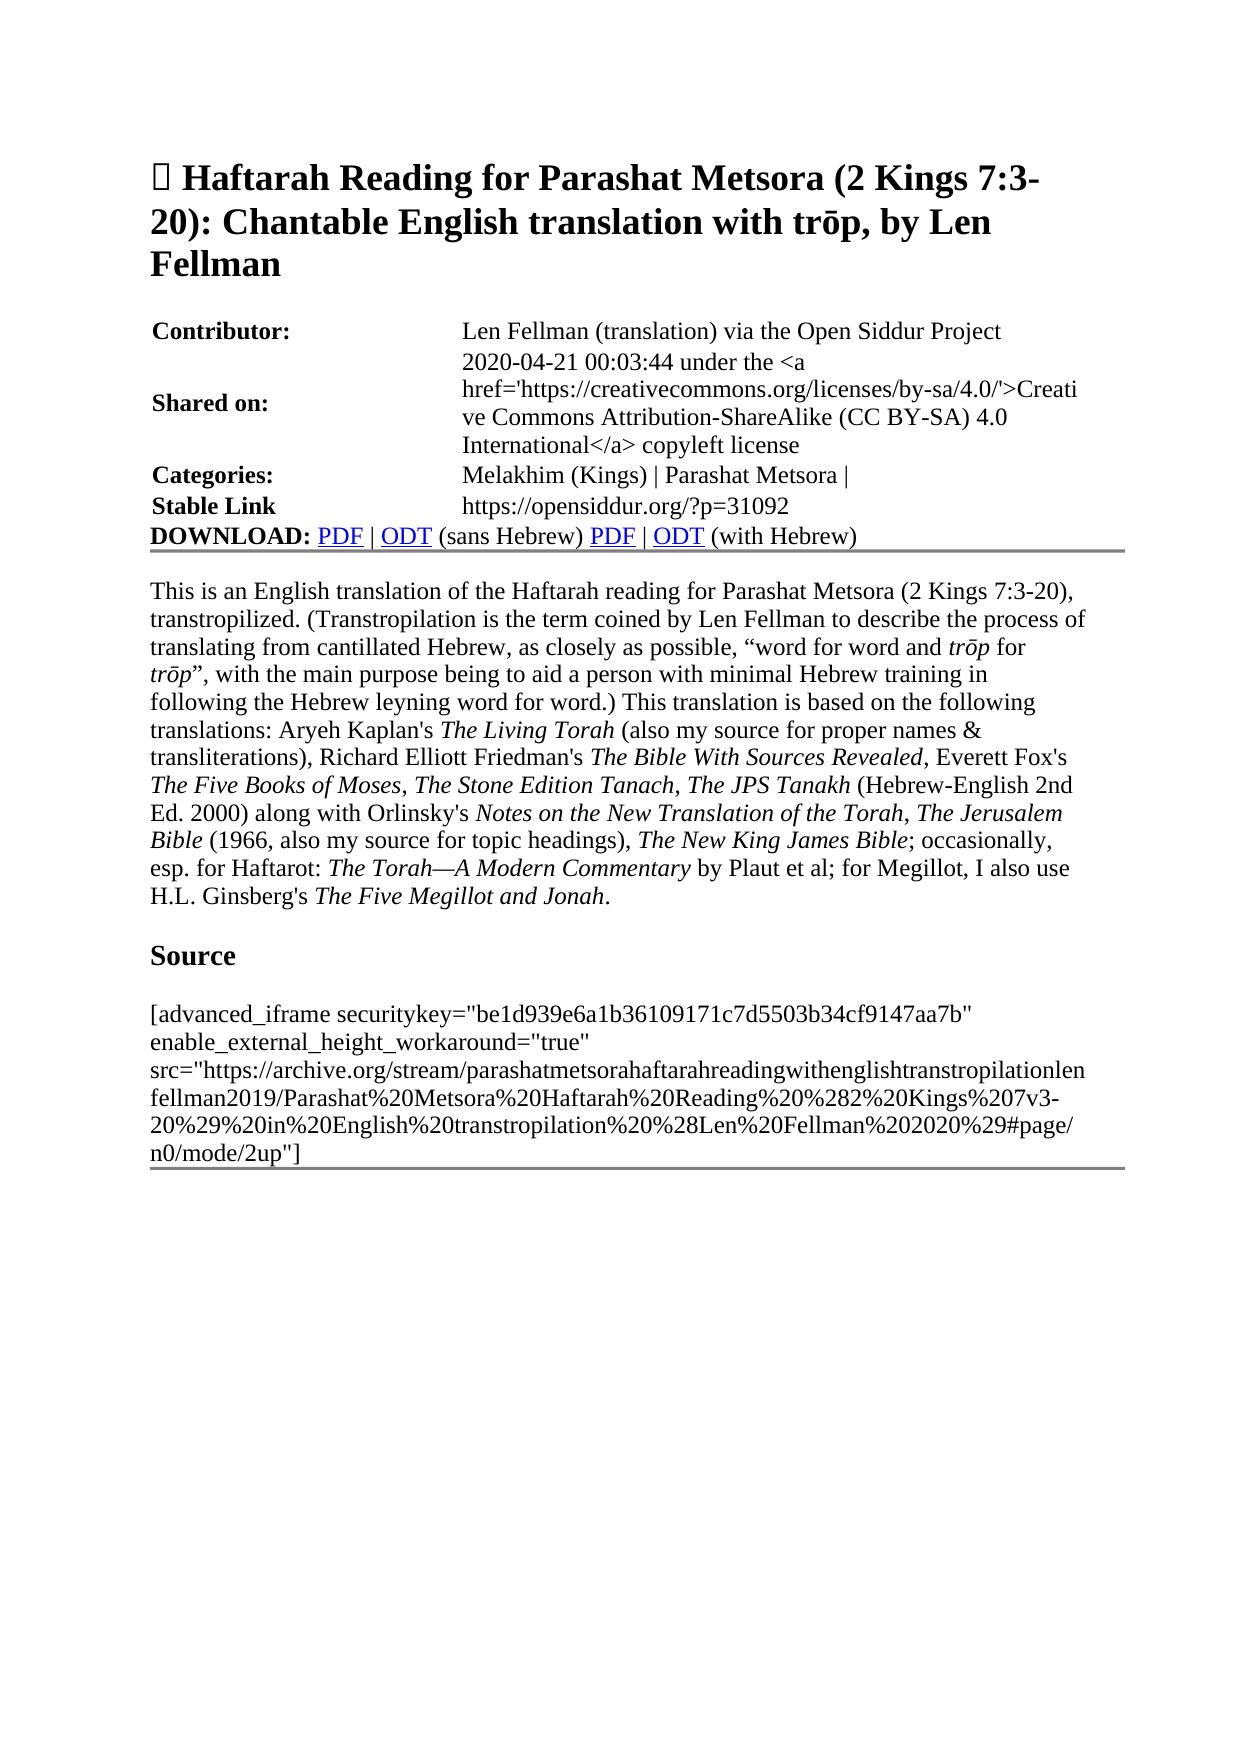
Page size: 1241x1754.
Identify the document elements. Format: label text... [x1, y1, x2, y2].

table_header Len Fellman (translation) via the Open Siddur Project [460, 315, 1090, 346]
text [150, 1170, 1090, 1194]
text This is an English translation of the Haftarah reading for Parashat Metsora (2 Kings 7:3-20), transtropilized. (Transtropilation is the term coined by Len Fellman to describe the process of translating from cantillated Hebrew, as closely as possible, “word for word and trōp for trōp”, with the main purpose being to aid a person with minimal Hebrew training in following the Hebrew leyning word for word.) This translation is based on the following translations: Aryeh Kaplan's The Living Torah (also my source for proper names & transliterations), Richard Elliott Friedman's The Bible With Sources Revealed, Everett Fox's The Five Books of Moses, The Stone Edition Tanach, The JPS Tanakh (Hebrew-English 2nd Ed. 2000) along with Orlinsky's Notes on the New Translation of the Torah, The Jerusalem Bible (1966, also my source for topic headings), The New King James Bible; occasionally, esp. for Haftarot: The Torah—A Modern Commentary by Plaut et al; for Megillot, I also use H.L. Ginsberg's The Five Megillot and Jonah. [150, 577, 1090, 910]
subtitle Source [150, 939, 1090, 971]
table_cell https://opensiddur.org/?p=31092 [460, 491, 1090, 522]
table_header Contributor: [150, 315, 460, 346]
table_cell Stable Link [150, 491, 460, 522]
text [advanced_iframe securitykey="be1d939e6a1b36109171c7d5503b34cf9147aa7b" enable_external_height_workaround="true" src="https://archive.org/stream/parashatmetsorahaftarahreadingwithenglishtranstropilationlenfellman2019/Parashat%20Metsora%20Haftarah%20Reading%20%282%20Kings%207v3-20%29%20in%20English%20transtropilation%20%28Len%20Fellman%202020%29#page/n0/mode/2up"] [150, 1001, 1090, 1166]
table_cell Melakhim (Kings) | Parashat Metsora | [460, 460, 1090, 491]
text DOWNLOAD: PDF | ODT (sans Hebrew) PDF | ODT (with Hebrew) [150, 522, 1090, 549]
table_cell 2020-04-21 00:03:44 under the <a href='https://creativecommons.org/licenses/by-sa/4.0/'>Creative Commons Attribution-ShareAlike (CC BY-SA) 4.0 International</a> copyleft license [460, 346, 1090, 460]
subtitle 💬 Haftarah Reading for Parashat Metsora (2 Kings 7:3-20): Chantable English translation with trōp, by Len Fellman [150, 150, 1090, 284]
table_cell Shared on: [150, 346, 460, 460]
text [150, 553, 1090, 577]
table_cell Categories: [150, 460, 460, 491]
